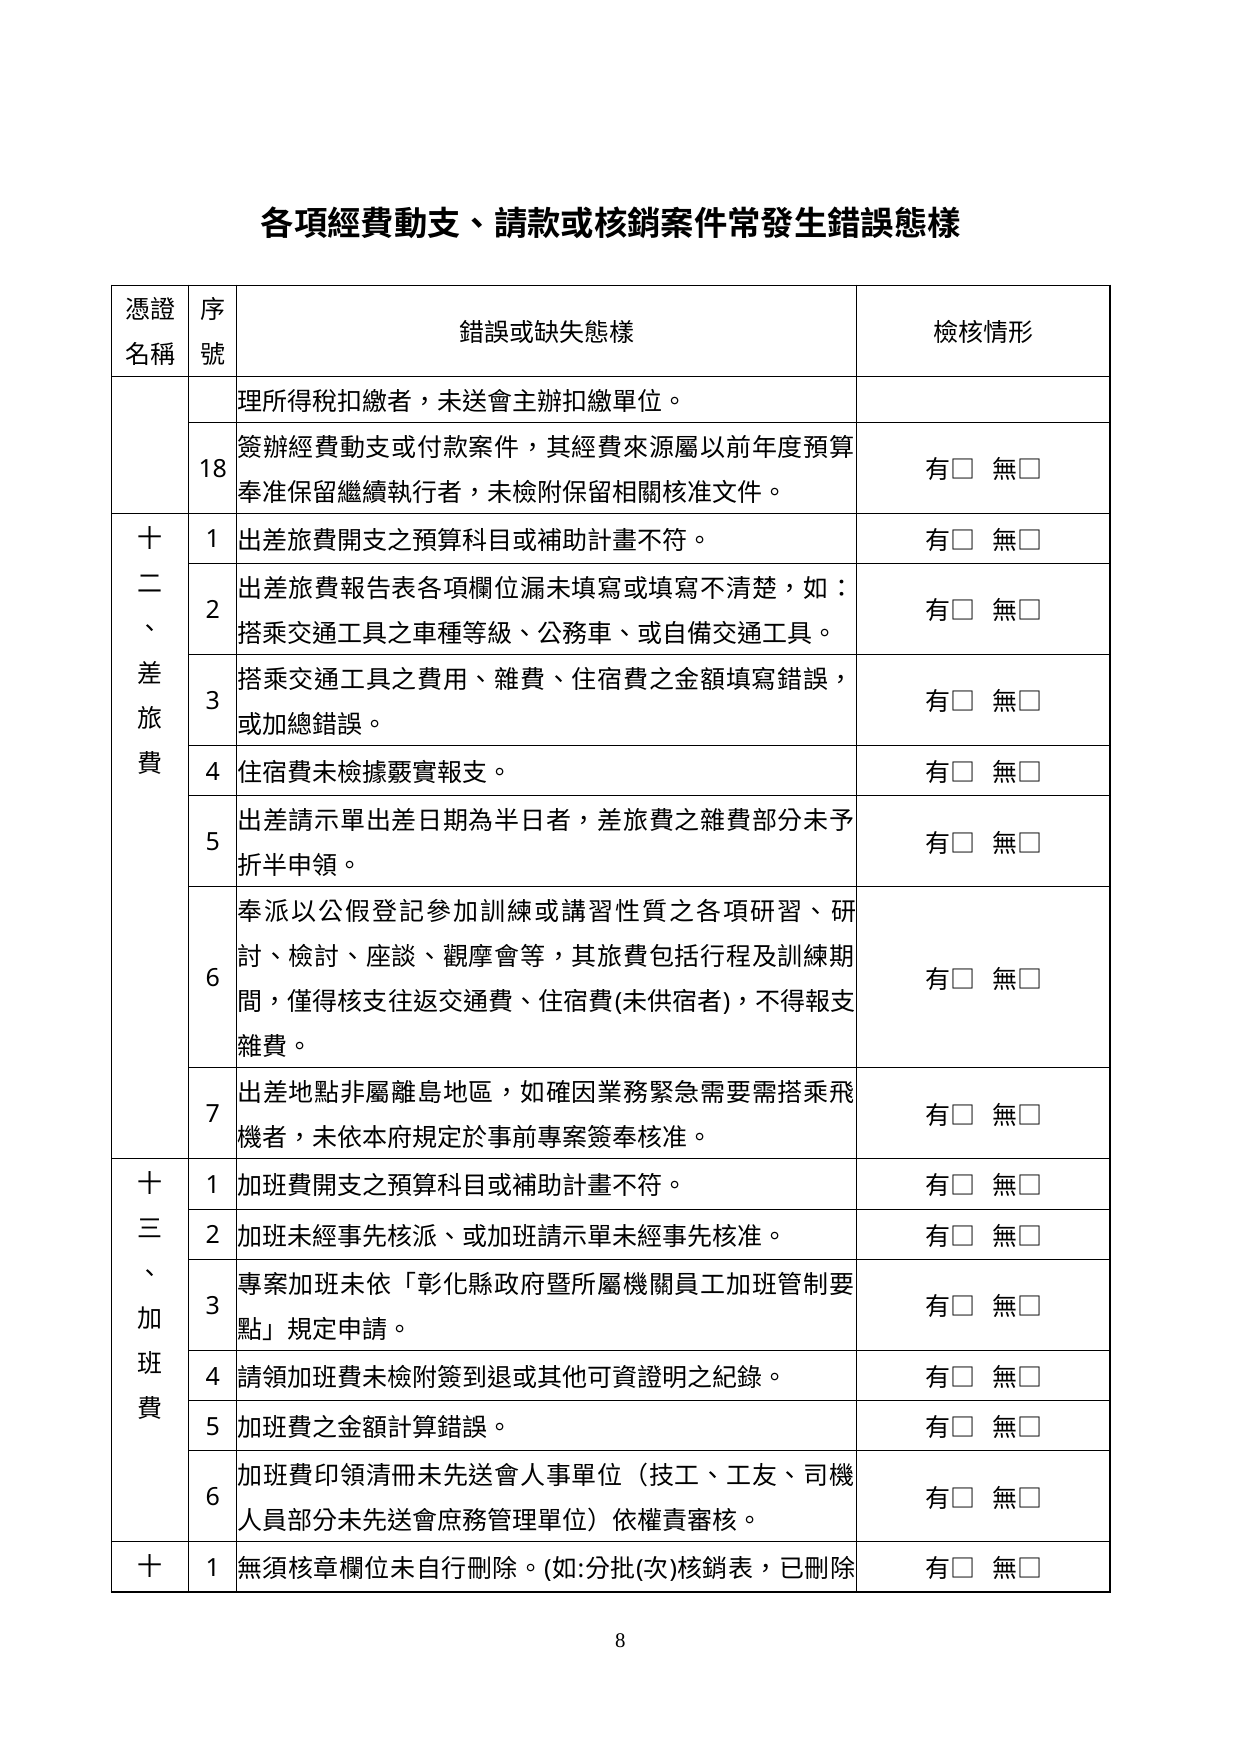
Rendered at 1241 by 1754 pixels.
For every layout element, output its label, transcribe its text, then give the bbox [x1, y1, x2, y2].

table_cell 有□ 無□ [857, 1210, 1109, 1259]
table_cell 加班費印領清冊未先送會人事單位（技工、工友、司機人員部分未先送會庶務管理單位）依權責審核。 [237, 1451, 856, 1541]
table_cell 有□ 無□ [857, 655, 1109, 745]
table_cell 請領加班費未檢附簽到退或其他可資證明之紀錄。 [237, 1351, 856, 1400]
table_cell 1 [189, 1159, 236, 1208]
table_cell 有□ 無□ [857, 887, 1109, 1067]
table_cell 有□ 無□ [857, 1260, 1109, 1350]
table_cell 搭乘交通工具之費用、雜費、住宿費之金額填寫錯誤，或加總錯誤。 [237, 655, 856, 745]
table_cell 5 [189, 1401, 236, 1450]
table_cell 6 [189, 887, 236, 1067]
table_cell 出差旅費開支之預算科目或補助計畫不符。 [237, 514, 856, 563]
table_cell [857, 377, 1109, 422]
table_cell 十 [112, 1542, 188, 1591]
table_cell 有□ 無□ [857, 746, 1109, 795]
table_cell 1 [189, 514, 236, 563]
table_cell 十 三 、 加 班 費 [112, 1159, 188, 1541]
table_cell 加班費之金額計算錯誤。 [237, 1401, 856, 1450]
table_cell 加班費開支之預算科目或補助計畫不符。 [237, 1159, 856, 1208]
table_cell 錯誤或缺失態樣 [237, 286, 856, 376]
table_cell 憑證名稱 [112, 286, 188, 376]
table_cell 有□ 無□ [857, 514, 1109, 563]
table_cell 檢核情形 [857, 286, 1109, 376]
table_cell 18 [189, 423, 236, 513]
table_cell 1 [189, 1542, 236, 1591]
table_cell 7 [189, 1068, 236, 1158]
table_cell 4 [189, 1351, 236, 1400]
table_cell 有□ 無□ [857, 564, 1109, 654]
table_cell [189, 377, 236, 422]
table_cell 4 [189, 746, 236, 795]
table_cell 出差地點非屬離島地區，如確因業務緊急需要需搭乘飛機者，未依本府規定於事前專案簽奉核准。 [237, 1068, 856, 1158]
table_cell 奉派以公假登記參加訓練或講習性質之各項研習、研討、檢討、座談、觀摩會等，其旅費包括行程及訓練期間，僅得核支往返交通費、住宿費(未供宿者)，不得報支雜費。 [237, 887, 856, 1067]
table_cell 有□ 無□ [857, 423, 1109, 513]
table_header 各項經費動支、請款或核銷案件常發生錯誤態樣 [111, 157, 1110, 284]
table_cell 有□ 無□ [857, 1451, 1109, 1541]
table_cell 3 [189, 655, 236, 745]
table_cell 6 [189, 1451, 236, 1541]
table_cell 序號 [189, 286, 236, 376]
table_cell 有□ 無□ [857, 1068, 1109, 1158]
table_cell 住宿費未檢據覈實報支。 [237, 746, 856, 795]
table_cell 理所得稅扣繳者，未送會主辦扣繳單位。 [237, 377, 856, 422]
table_cell 加班未經事先核派、或加班請示單未經事先核准。 [237, 1210, 856, 1259]
table_cell 出差請示單出差日期為半日者，差旅費之雜費部分未予折半申領。 [237, 796, 856, 886]
table_cell [112, 377, 188, 513]
table_cell 有□ 無□ [857, 1159, 1109, 1208]
table_cell 專案加班未依「彰化縣政府暨所屬機關員工加班管制要點」規定申請。 [237, 1260, 856, 1350]
table_cell 有□ 無□ [857, 1401, 1109, 1450]
table_cell 十 二 、 差 旅 費 [112, 514, 188, 1158]
table_cell 2 [189, 1210, 236, 1259]
table_cell 無須核章欄位未自行刪除。(如:分批(次)核銷表，已刪除 [237, 1542, 856, 1591]
table_cell 2 [189, 564, 236, 654]
table_cell 有□ 無□ [857, 796, 1109, 886]
table_cell 3 [189, 1260, 236, 1350]
table_cell 有□ 無□ [857, 1351, 1109, 1400]
table_cell 5 [189, 796, 236, 886]
table_cell 簽辦經費動支或付款案件，其經費來源屬以前年度預算奉准保留繼續執行者，未檢附保留相關核准文件。 [237, 423, 856, 513]
table_cell 有□ 無□ [857, 1542, 1109, 1591]
table_cell 出差旅費報告表各項欄位漏未填寫或填寫不清楚，如：搭乘交通工具之車種等級、公務車、或自備交通工具。 [237, 564, 856, 654]
